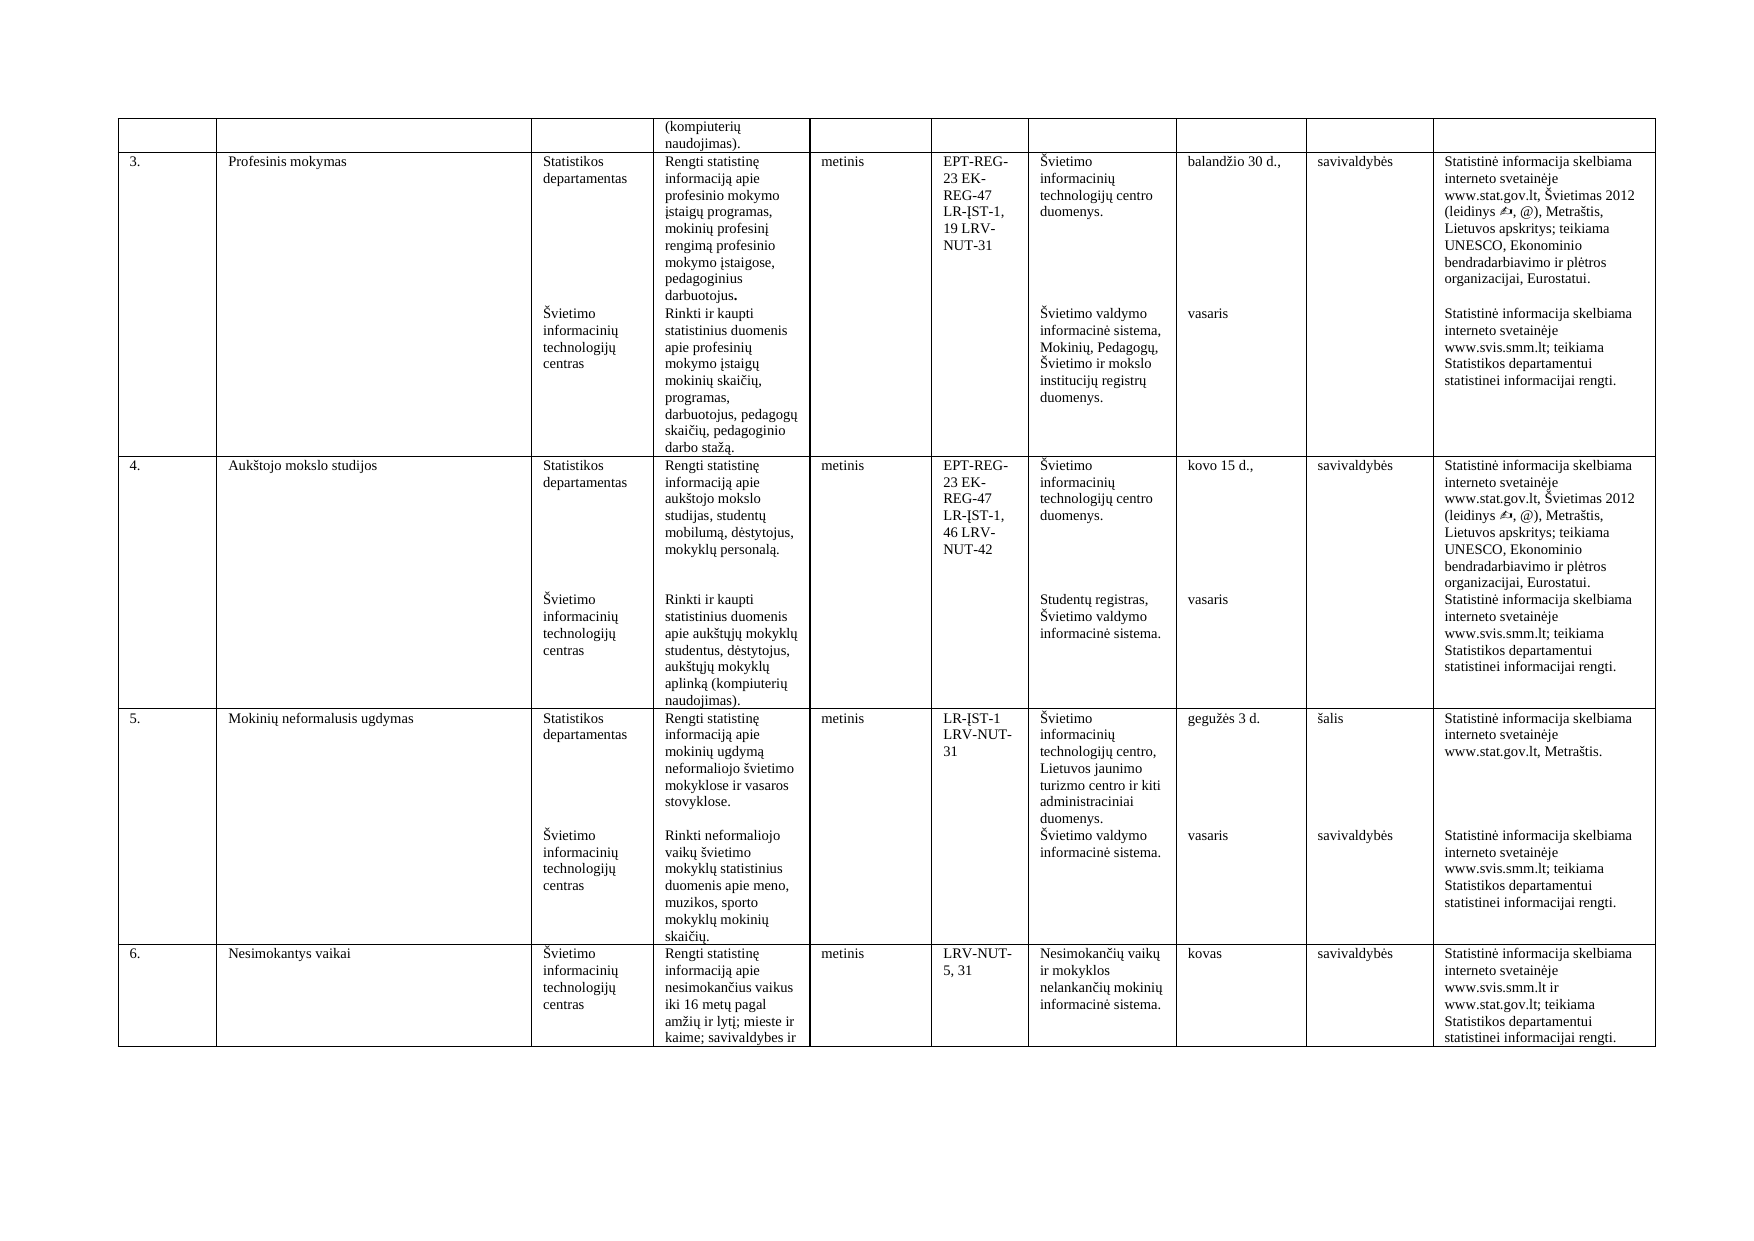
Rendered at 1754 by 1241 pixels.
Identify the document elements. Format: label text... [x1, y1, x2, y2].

table_cell Nesimokančių vaikų ir mokyklos nelankančių mokinių informacinė sistema. [1029, 945, 1176, 1046]
table_cell balandžio 30 d., [1177, 153, 1306, 305]
table_cell 6. [119, 945, 216, 1046]
table_cell Rengti statistinę informaciją apie mokinių ugdymą neformaliojo švietimo mokyklose ir vasaros stovyklose. [654, 709, 809, 827]
table_cell kovas [1177, 945, 1306, 1046]
table_cell Švietimo informacinių technologijų centras [532, 305, 653, 456]
table_cell savivaldybės [1307, 827, 1433, 944]
table_cell Statistinė informacija skelbiama interneto svetainėje www.svis.smm.lt; teikiama Statistikos departamentui statistinei informacijai rengti. [1434, 591, 1655, 708]
table_cell metinis [811, 709, 931, 827]
table_cell Švietimo informacinių technologijų centras [532, 591, 653, 708]
table_cell [119, 827, 216, 944]
table_cell Profesinis mokymas [217, 153, 531, 305]
table_cell Statistikos departamentas [532, 457, 653, 591]
table_cell [217, 119, 531, 152]
table_cell savivaldybės [1307, 457, 1433, 591]
table_cell [932, 305, 1028, 456]
table_cell [811, 591, 931, 708]
table_cell metinis [811, 945, 931, 1046]
table_cell Statistikos departamentas [532, 709, 653, 827]
table_cell savivaldybės [1307, 153, 1433, 305]
table_cell [932, 591, 1028, 708]
table_cell Studentų registras, Švietimo valdymo informacinė sistema. [1029, 591, 1176, 708]
table_cell kovo 15 d., [1177, 457, 1306, 591]
table_cell Švietimo informacinių technologijų centro, Lietuvos jaunimo turizmo centro ir kiti administraciniai duomenys. [1029, 709, 1176, 827]
table_cell gegužės 3 d. [1177, 709, 1306, 827]
table_cell Statistinė informacija skelbiama interneto svetainėje www.stat.gov.lt, Švietimas 2012 (leidinys [_|_], @), Metraštis, Lietuvos apskritys; teikiama UNESCO, Ekonominio bendradarbiavimo ir plėtros organizacijai, Eurostatui. [1434, 153, 1655, 305]
table_cell Rinkti neformaliojo vaikų švietimo mokyklų statistinius duomenis apie meno, muzikos, sporto mokyklų mokinių skaičių. [654, 827, 809, 944]
table_cell Švietimo informacinių technologijų centro duomenys. [1029, 153, 1176, 305]
table_cell Rinkti ir kaupti statistinius duomenis apie aukštųjų mokyklų studentus, dėstytojus, aukštųjų mokyklų aplinką (kompiuterių naudojimas). [654, 591, 809, 708]
table_cell 5. [119, 709, 216, 827]
table_cell [532, 119, 653, 152]
table_cell Statistinė informacija skelbiama interneto svetainėje www.stat.gov.lt, Metraštis. [1434, 709, 1655, 827]
table_cell Statistinė informacija skelbiama interneto svetainėje www.svis.smm.lt ir www.stat.gov.lt; teikiama Statistikos departamentui statistinei informacijai rengti. [1434, 945, 1655, 1046]
table_cell EPT-REG-23 EK-REG-47 LR-ĮST-1, 46 LRV-NUT-42 [932, 457, 1028, 591]
table_cell [119, 591, 216, 708]
table_cell Švietimo informacinių technologijų centras [532, 827, 653, 944]
table_cell Švietimo informacinių technologijų centro duomenys. [1029, 457, 1176, 591]
table_cell [119, 305, 216, 456]
table_cell [932, 119, 1028, 152]
table_cell Rinkti ir kaupti statistinius duomenis apie profesinių mokymo įstaigų mokinių skaičių, programas, darbuotojus, pedagogų skaičių, pedagoginio darbo stažą. [654, 305, 809, 456]
table_cell 4. [119, 457, 216, 591]
table_cell šalis [1307, 709, 1433, 827]
table_cell EPT-REG-23 EK-REG-47 LR-ĮST-1, 19 LRV-NUT-31 [932, 153, 1028, 305]
table_cell Rengti statistinę informaciją apie profesinio mokymo įstaigų programas, mokinių profesinį rengimą profesinio mokymo įstaigose, pedagoginius darbuotojus. [654, 153, 809, 305]
table_cell [119, 119, 216, 152]
table_cell Statistinė informacija skelbiama interneto svetainėje www.stat.gov.lt, Švietimas 2012 (leidinys [_|_], @), Metraštis, Lietuvos apskritys; teikiama UNESCO, Ekonominio bendradarbiavimo ir plėtros organizacijai, Eurostatui. [1434, 457, 1655, 591]
table_cell [217, 827, 531, 944]
table_cell metinis [811, 457, 931, 591]
table_cell 3. [119, 153, 216, 305]
table_cell Mokinių neformalusis ugdymas [217, 709, 531, 827]
table_cell LR-ĮST-1 LRV-NUT-31 [932, 709, 1028, 827]
table_cell Statistikos departamentas [532, 153, 653, 305]
table_cell Rengti statistinę informaciją apie aukštojo mokslo studijas, studentų mobilumą, dėstytojus, mokyklų personalą. [654, 457, 809, 591]
table_cell Švietimo valdymo informacinė sistema. [1029, 827, 1176, 944]
table_cell vasaris [1177, 827, 1306, 944]
table_cell [811, 827, 931, 944]
table_cell [1177, 119, 1306, 152]
table_cell vasaris [1177, 305, 1306, 456]
table_cell (kompiuterių naudojimas). [654, 119, 809, 152]
table_cell [811, 119, 931, 152]
table_cell [1434, 119, 1655, 152]
table_cell Aukštojo mokslo studijos [217, 457, 531, 591]
table_cell [1307, 591, 1433, 708]
table_cell Švietimo informacinių technologijų centras [532, 945, 653, 1046]
table_cell vasaris [1177, 591, 1306, 708]
table_cell metinis [811, 153, 931, 305]
table_cell Rengti statistinę informaciją apie nesimokančius vaikus iki 16 metų pagal amžių ir lytį; mieste ir kaime; savivaldybes ir [654, 945, 809, 1046]
table_cell [1307, 119, 1433, 152]
table_cell [217, 305, 531, 456]
table_cell Statistinė informacija skelbiama interneto svetainėje www.svis.smm.lt; teikiama Statistikos departamentui statistinei informacijai rengti. [1434, 305, 1655, 456]
table_cell [811, 305, 931, 456]
table_cell [932, 827, 1028, 944]
table_cell savivaldybės [1307, 945, 1433, 1046]
table_cell Nesimokantys vaikai [217, 945, 531, 1046]
table_cell [1029, 119, 1176, 152]
table_cell LRV-NUT-5, 31 [932, 945, 1028, 1046]
table_cell [1307, 305, 1433, 456]
table_cell Švietimo valdymo informacinė sistema, Mokinių, Pedagogų, Švietimo ir mokslo institucijų registrų duomenys. [1029, 305, 1176, 456]
table_cell Statistinė informacija skelbiama interneto svetainėje www.svis.smm.lt; teikiama Statistikos departamentui statistinei informacijai rengti. [1434, 827, 1655, 944]
table_cell [217, 591, 531, 708]
